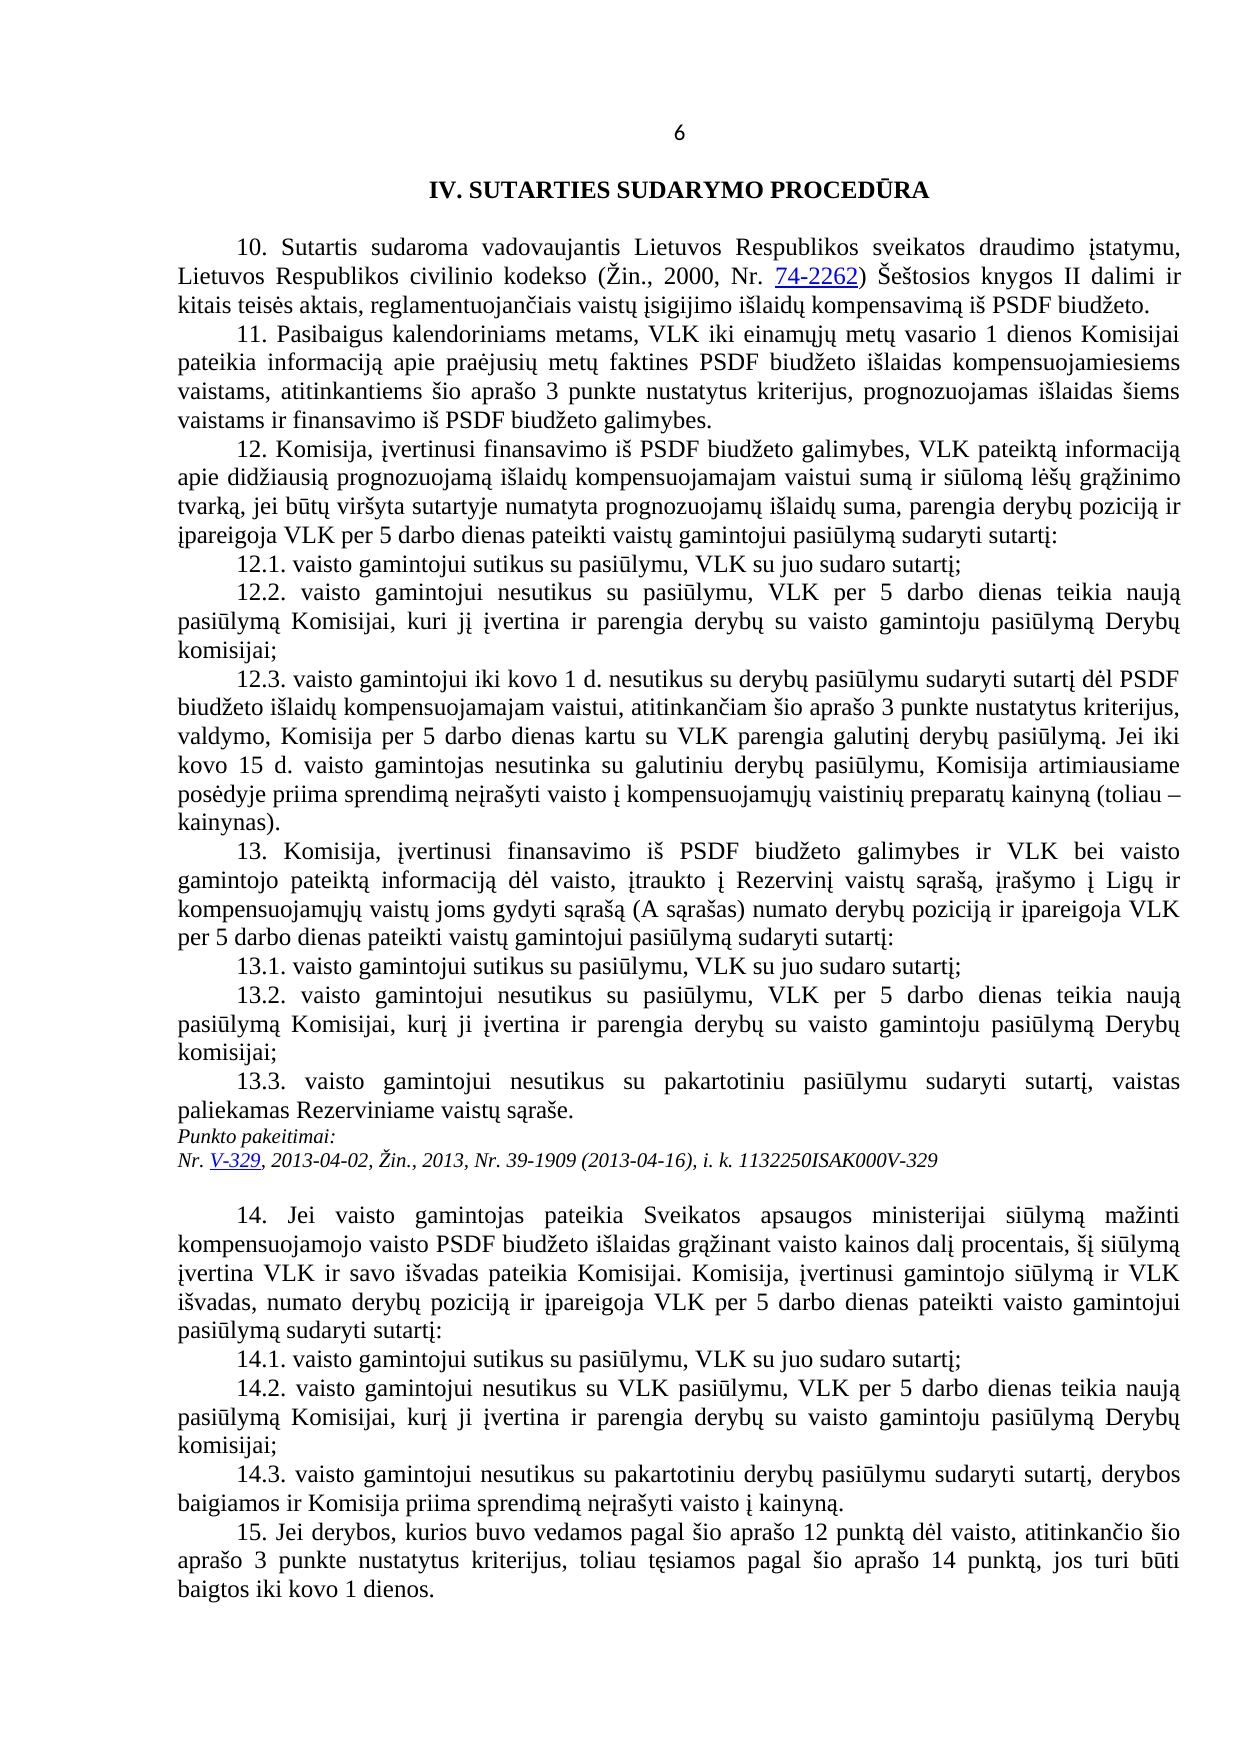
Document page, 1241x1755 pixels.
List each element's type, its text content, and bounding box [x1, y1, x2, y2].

text 12.1. vaisto gamintojui sutikus su pasiūlymu, VLK su juo sudaro sutartį; [177, 549, 1181, 577]
text 14.1. vaisto gamintojui sutikus su pasiūlymu, VLK su juo sudaro sutartį; [177, 1344, 1181, 1373]
text 12. Komisija, įvertinusi finansavimo iš PSDF biudžeto galimybes, VLK pateiktą informaciją apie didžiausią prognozuojamą išlaidų kompensuojamajam vaistui sumą ir siūlomą lėšų grąžinimo tvarką, jei būtų viršyta sutartyje numatyta prognozuojamų išlaidų suma, parengia derybų poziciją ir įpareigoja VLK per 5 darbo dienas pateikti vaistų gamintojui pasiūlymą sudaryti sutartį: [177, 434, 1181, 549]
text 14.3. vaisto gamintojui nesutikus su pakartotiniu derybų pasiūlymu sudaryti sutartį, derybos baigiamos ir Komisija priima sprendimą neįrašyti vaisto į kainyną. [177, 1459, 1181, 1517]
text 11. Pasibaigus kalendoriniams metams, VLK iki einamųjų metų vasario 1 dienos Komisijai pateikia informaciją apie praėjusių metų faktines PSDF biudžeto išlaidas kompensuojamiesiems vaistams, atitinkantiems šio aprašo 3 punkte nustatytus kriterijus, prognozuojamas išlaidas šiems vaistams ir finansavimo iš PSDF biudžeto galimybes. [177, 319, 1181, 434]
text 12.2. vaisto gamintojui nesutikus su pasiūlymu, VLK per 5 darbo dienas teikia naują pasiūlymą Komisijai, kuri jį įvertina ir parengia derybų su vaisto gamintoju pasiūlymą Derybų komisijai; [177, 577, 1181, 664]
text 10. Sutartis sudaroma vadovaujantis Lietuvos Respublikos sveikatos draudimo įstatymu, Lietuvos Respublikos civilinio kodekso (Žin., 2000, Nr. 74-2262) Šeštosios knygos II dalimi ir kitais teisės aktais, reglamentuojančiais vaistų įsigijimo išlaidų kompensavimą iš PSDF biudžeto. [177, 232, 1181, 319]
text 13.1. vaisto gamintojui sutikus su pasiūlymu, VLK su juo sudaro sutartį; [177, 951, 1181, 980]
text 13.2. vaisto gamintojui nesutikus su pasiūlymu, VLK per 5 darbo dienas teikia naują pasiūlymą Komisijai, kurį ji įvertina ir parengia derybų su vaisto gamintoju pasiūlymą Derybų komisijai; [177, 980, 1181, 1066]
text 15. Jei derybos, kurios buvo vedamos pagal šio aprašo 12 punktą dėl vaisto, atitinkančio šio aprašo 3 punkte nustatytus kriterijus, toliau tęsiamos pagal šio aprašo 14 punktą, jos turi būti baigtos iki kovo 1 dienos. [177, 1517, 1181, 1603]
text 13.3. vaisto gamintojui nesutikus su pakartotiniu pasiūlymu sudaryti sutartį, vaistas paliekamas Rezerviniame vaistų sąraše. [177, 1066, 1181, 1124]
text 13. Komisija, įvertinusi finansavimo iš PSDF biudžeto galimybes ir VLK bei vaisto gamintojo pateiktą informaciją dėl vaisto, įtraukto į Rezervinį vaistų sąrašą, įrašymo į Ligų ir kompensuojamųjų vaistų joms gydyti sąrašą (A sąrašas) numato derybų poziciją ir įpareigoja VLK per 5 darbo dienas pateikti vaistų gamintojui pasiūlymą sudaryti sutartį: [177, 836, 1181, 951]
text IV. SUTARTIES SUDARYMO PROCEDŪRA [177, 175, 1181, 204]
text 12.3. vaisto gamintojui iki kovo 1 d. nesutikus su derybų pasiūlymu sudaryti sutartį dėl PSDF biudžeto išlaidų kompensuojamajam vaistui, atitinkančiam šio aprašo 3 punkte nustatytus kriterijus, valdymo, Komisija per 5 darbo dienas kartu su VLK parengia galutinį derybų pasiūlymą. Jei iki kovo 15 d. vaisto gamintojas nesutinka su galutiniu derybų pasiūlymu, Komisija artimiausiame posėdyje priima sprendimą neįrašyti vaisto į kompensuojamųjų vaistinių preparatų kainyną (toliau – kainynas). [177, 664, 1181, 836]
text Punkto pakeitimai: [177, 1124, 1181, 1148]
text 14.2. vaisto gamintojui nesutikus su VLK pasiūlymu, VLK per 5 darbo dienas teikia naują pasiūlymą Komisijai, kurį ji įvertina ir parengia derybų su vaisto gamintoju pasiūlymą Derybų komisijai; [177, 1373, 1181, 1459]
text Nr. V-329, 2013-04-02, Žin., 2013, Nr. 39-1909 (2013-04-16), i. k. 1132250ISAK000V-329 [177, 1148, 1181, 1172]
text 14. Jei vaisto gamintojas pateikia Sveikatos apsaugos ministerijai siūlymą mažinti kompensuojamojo vaisto PSDF biudžeto išlaidas grąžinant vaisto kainos dalį procentais, šį siūlymą įvertina VLK ir savo išvadas pateikia Komisijai. Komisija, įvertinusi gamintojo siūlymą ir VLK išvadas, numato derybų poziciją ir įpareigoja VLK per 5 darbo dienas pateikti vaisto gamintojui pasiūlymą sudaryti sutartį: [177, 1201, 1181, 1344]
